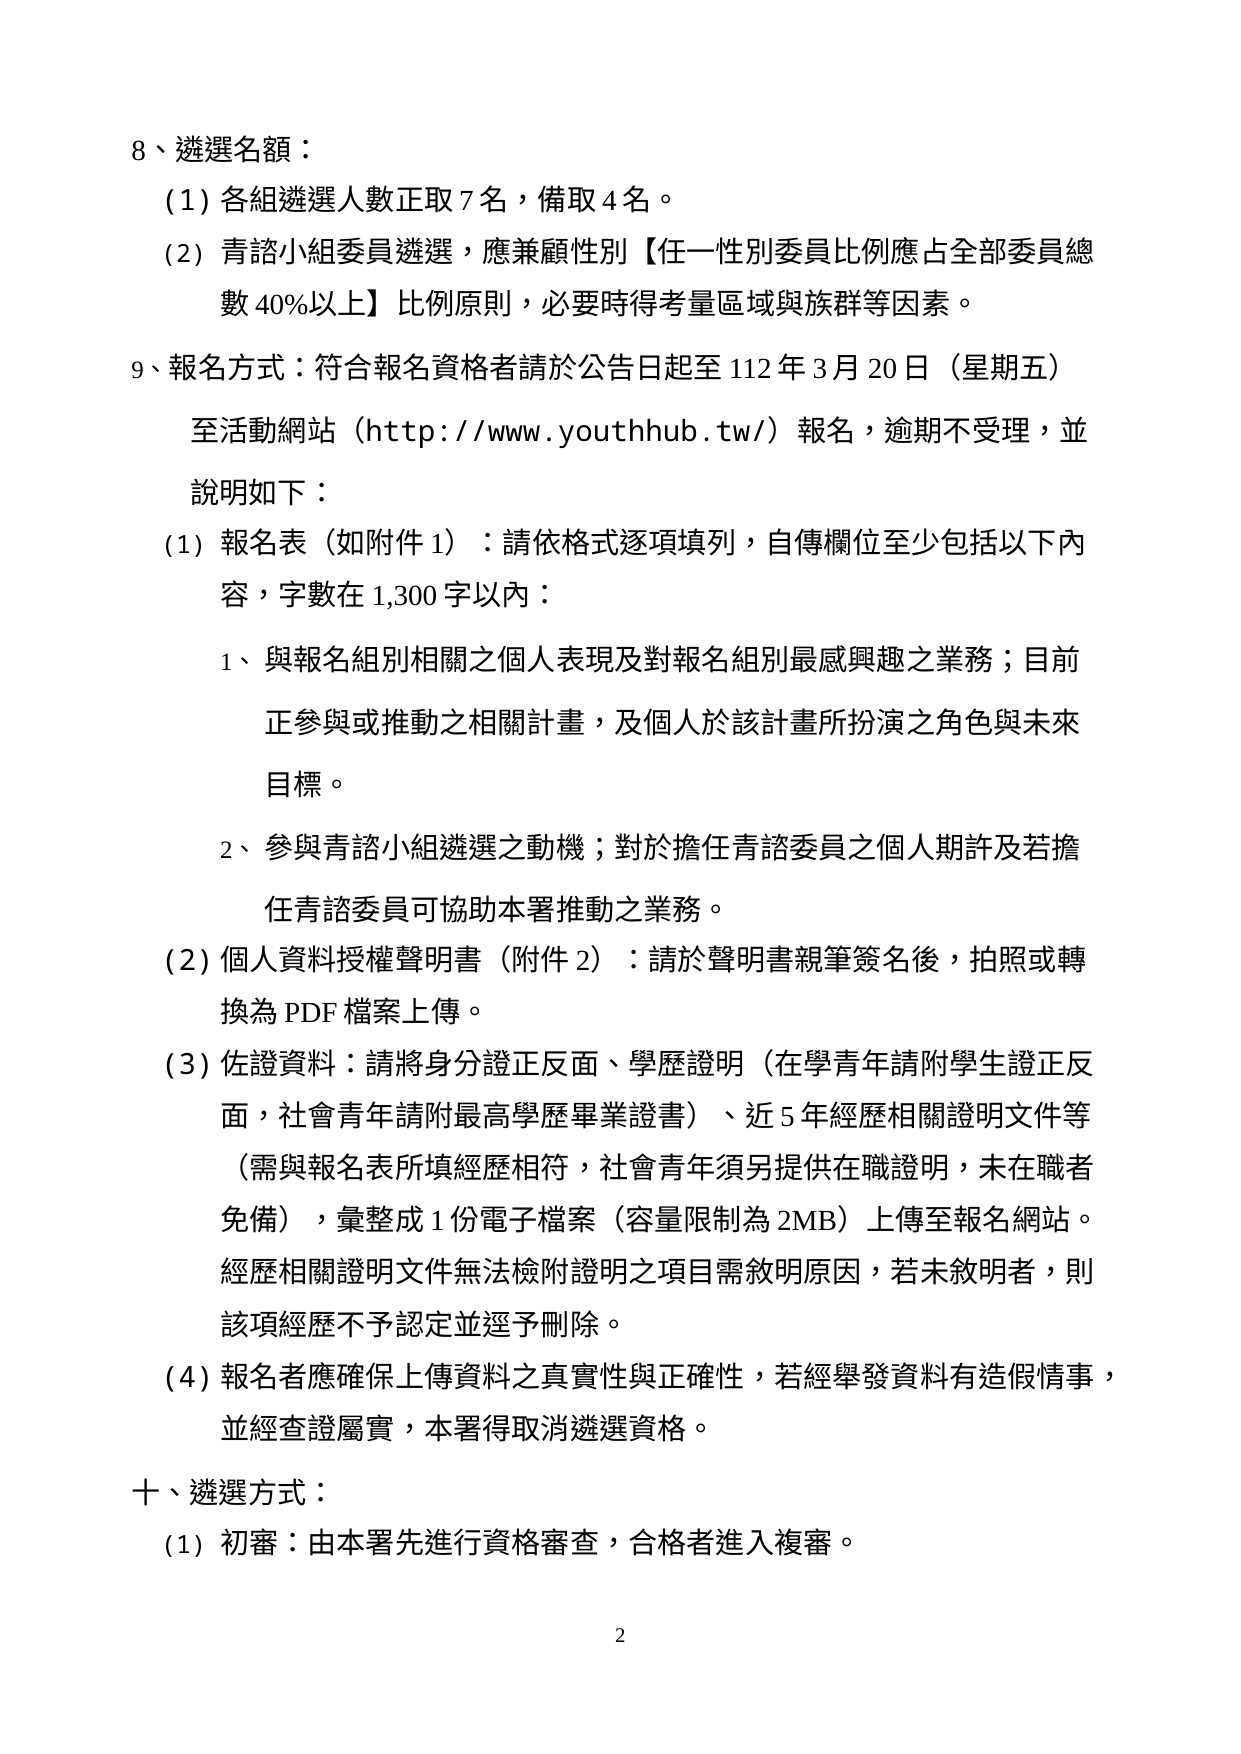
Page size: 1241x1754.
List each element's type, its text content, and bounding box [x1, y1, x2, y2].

list 遴選名額： [131, 106, 1107, 168]
list 各組遴選人數正取7名，備取4名。 [161, 168, 1107, 220]
list 參與青諮小組遴選之動機；對於擔任青諮委員之個人期許及若擔任青諮委員可協助本署推動之業務。 [220, 804, 1107, 929]
text 十、遴選方式： [131, 1449, 1107, 1512]
list 個人資料授權聲明書（附件2）：請於聲明書親筆簽名後，拍照或轉換為PDF檔案上傳。 [161, 929, 1107, 1033]
list 青諮小組委員遴選，應兼顧性別【任一性別委員比例應占全部委員總數40%以上】比例原則，必要時得考量區域與族群等因素。 [161, 220, 1107, 324]
list 佐證資料：請將身分證正反面、學歷證明（在學青年請附學生證正反面，社會青年請附最高學歷畢業證書）、近5年經歷相關證明文件等（需與報名表所填經歷相符，社會青年須另提供在職證明，未在職者免備），彙整成1份電子檔案（容量限制為2MB）上傳至報名網站。經歷相關證明文件無法檢附證明之項目需敘明原因，若未敘明者，則該項經歷不予認定並逕予刪除。 [161, 1033, 1107, 1345]
list 初審：由本署先進行資格審查，合格者進入複審。 [161, 1512, 1107, 1564]
list 報名者應確保上傳資料之真實性與正確性，若經舉發資料有造假情事，並經查證屬實，本署得取消遴選資格。 [161, 1345, 1107, 1449]
list 與報名組別相關之個人表現及對報名組別最感興趣之業務；目前正參與或推動之相關計畫，及個人於該計畫所扮演之角色與未來目標。 [220, 616, 1107, 804]
list 報名表（如附件1）：請依格式逐項填列，自傳欄位至少包括以下內容，字數在1,300字以內： [161, 512, 1107, 616]
list 報名方式：符合報名資格者請於公告日起至112年3月20日（星期五）至活動網站（http://www.youthhub.tw/）報名，逾期不受理，並說明如下： [131, 324, 1107, 512]
